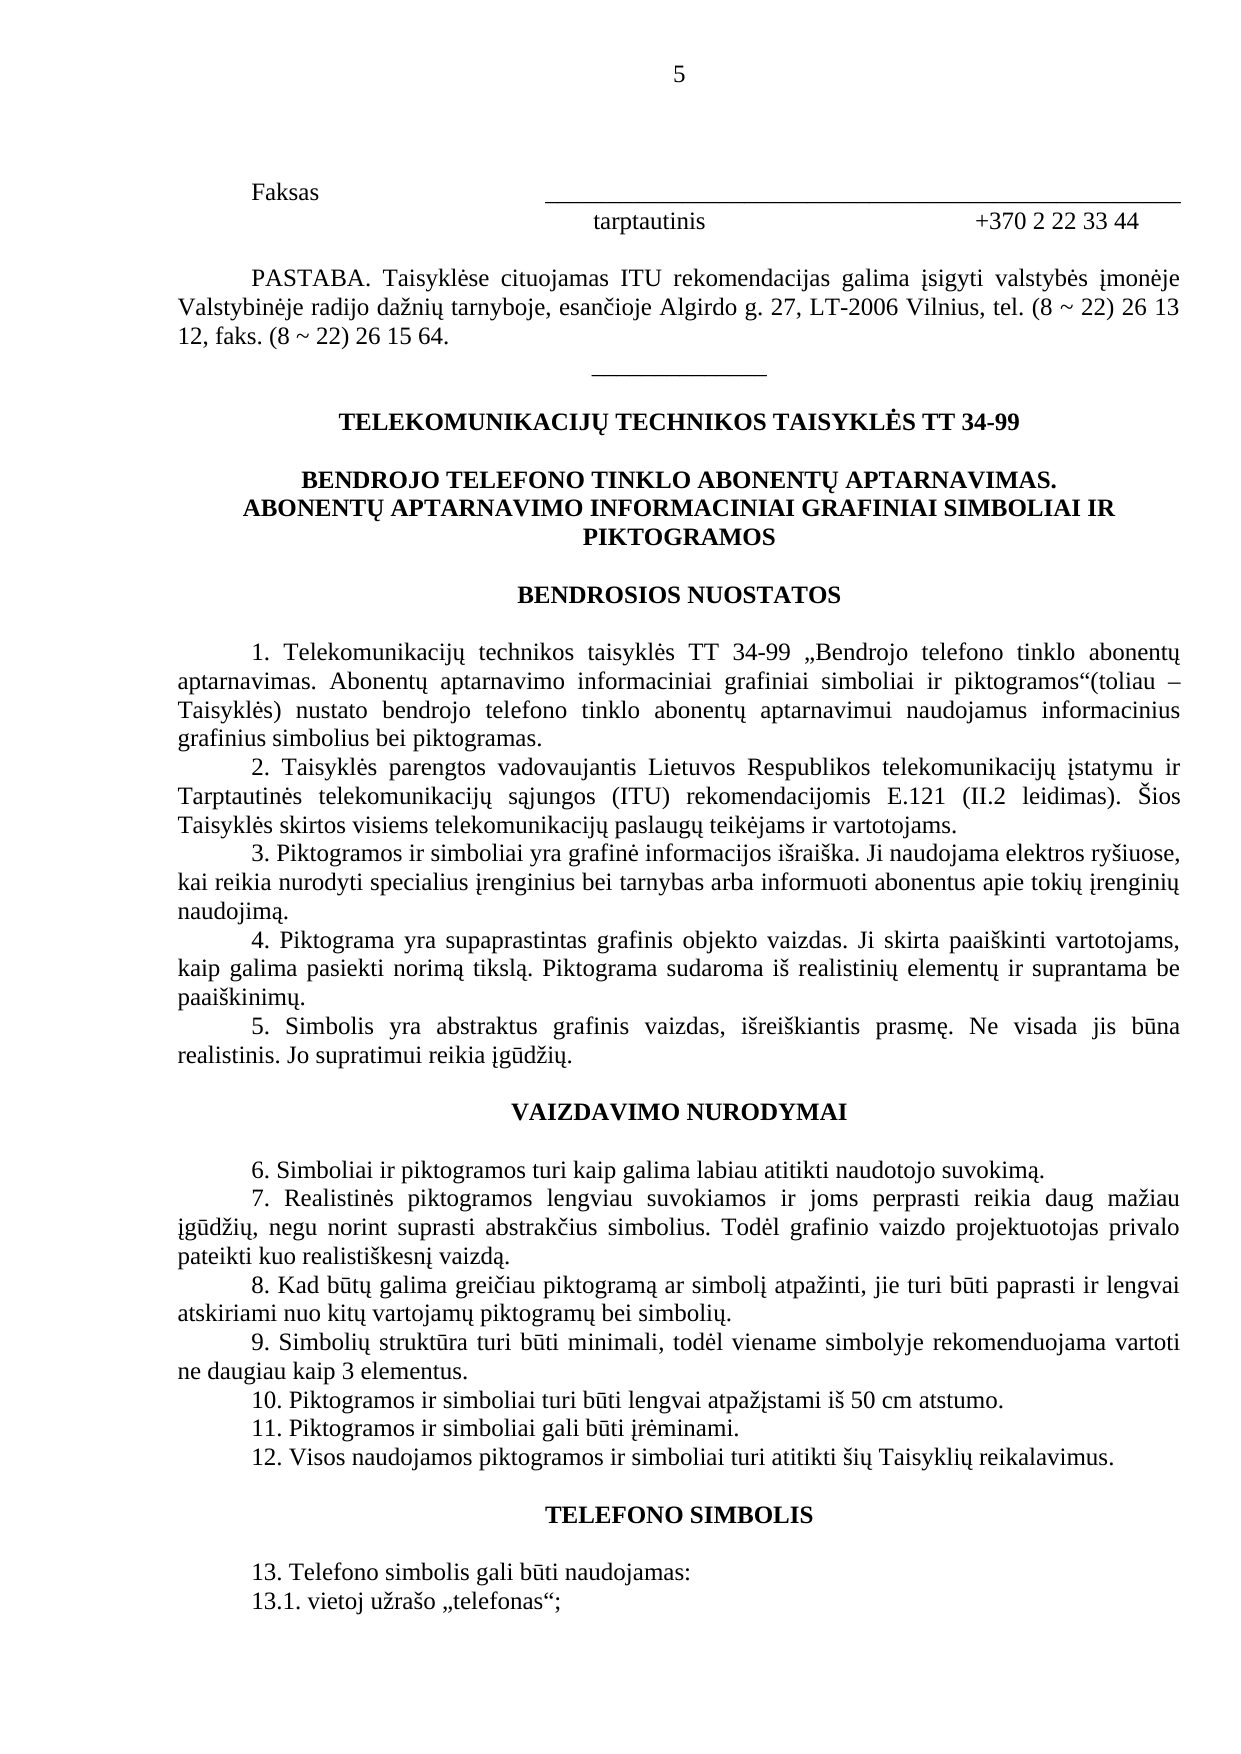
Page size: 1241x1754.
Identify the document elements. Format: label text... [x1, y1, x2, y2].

text 1. Telekomunikacijų technikos taisyklės TT 34-99 „Bendrojo telefono tinklo abonentų aptarnavimas. Abonentų aptarnavimo informaciniai grafiniai simboliai ir piktogramos“(toliau – Taisyklės) nustato bendrojo telefono tinklo abonentų aptarnavimui naudojamus informacinius grafinius simbolius bei piktogramas. [177, 637, 1181, 752]
text 3. Piktogramos ir simboliai yra grafinė informacijos išraiška. Ji naudojama elektros ryšiuose, kai reikia nurodyti specialius įrenginius bei tarnybas arba informuoti abonentus apie tokių įrenginių naudojimą. [177, 838, 1181, 925]
text Abonentų aptarnavimo informaciniai grafiniai simboliai ir piktogramos [177, 493, 1181, 551]
text 9. Simbolių struktūra turi būti minimali, todėl viename simbolyje rekomenduojama vartoti ne daugiau kaip 3 elementus. [177, 1327, 1181, 1385]
text ______________ [177, 350, 1181, 378]
text 13. Telefono simbolis gali būti naudojamas: [177, 1557, 1181, 1586]
text 12. Visos naudojamos piktogramos ir simboliai turi atitikti šių Taisyklių reikalavimus. [177, 1442, 1181, 1471]
text 5. Simbolis yra abstraktus grafinis vaizdas, išreiškiantis prasmę. Ne visada jis būna realistinis. Jo supratimui reikia įgūdžių. [177, 1011, 1181, 1068]
text Telekomunikacijų technikos taisyklės TT 34-99 [177, 407, 1181, 436]
text 10. Piktogramos ir simboliai turi būti lengvai atpažįstami iš 50 cm atstumo. [177, 1385, 1181, 1413]
text 6. Simboliai ir piktogramos turi kaip galima labiau atitikti naudotojo suvokimą. [177, 1155, 1181, 1183]
text tarptautinis +370 2 22 33 44 [177, 206, 1181, 235]
text PASTABA. Taisyklėse cituojamas ITU rekomendacijas galima įsigyti valstybės įmonėje Valstybinėje radijo dažnių tarnyboje, esančioje Algirdo g. 27, LT-2006 Vilnius, tel. (8 ~ 22) 26 13 12, faks. (8 ~ 22) 26 15 64. [177, 263, 1181, 350]
text 4. Piktograma yra supaprastintas grafinis objekto vaizdas. Ji skirta paaiškinti vartotojams, kaip galima pasiekti norimą tikslą. Piktograma sudaroma iš realistinių elementų ir suprantama be paaiškinimų. [177, 925, 1181, 1011]
text 11. Piktogramos ir simboliai gali būti įrėminami. [177, 1413, 1181, 1442]
text BENDROJO TELEFONO TINKLO ABONENTŲ APTARNAVIMAS. [177, 465, 1181, 493]
text Bendrosios nuostatos [177, 580, 1181, 608]
text Faksas [177, 177, 1181, 206]
text Vaizdavimo nurodymai [177, 1097, 1181, 1126]
text Telefono simbolis [177, 1500, 1181, 1528]
text 7. Realistinės piktogramos lengviau suvokiamos ir joms perprasti reikia daug mažiau įgūdžių, negu norint suprasti abstrakčius simbolius. Todėl grafinio vaizdo projektuotojas privalo pateikti kuo realistiškesnį vaizdą. [177, 1183, 1181, 1270]
text 8. Kad būtų galima greičiau piktogramą ar simbolį atpažinti, jie turi būti paprasti ir lengvai atskiriami nuo kitų vartojamų piktogramų bei simbolių. [177, 1270, 1181, 1327]
text 13.1. vietoj užrašo „telefonas“; [177, 1586, 1181, 1615]
text 2. Taisyklės parengtos vadovaujantis Lietuvos Respublikos telekomunikacijų įstatymu ir Tarptautinės telekomunikacijų sąjungos (ITU) rekomendacijomis E.121 (II.2 leidimas). Šios Taisyklės skirtos visiems telekomunikacijų paslaugų teikėjams ir vartotojams. [177, 752, 1181, 838]
